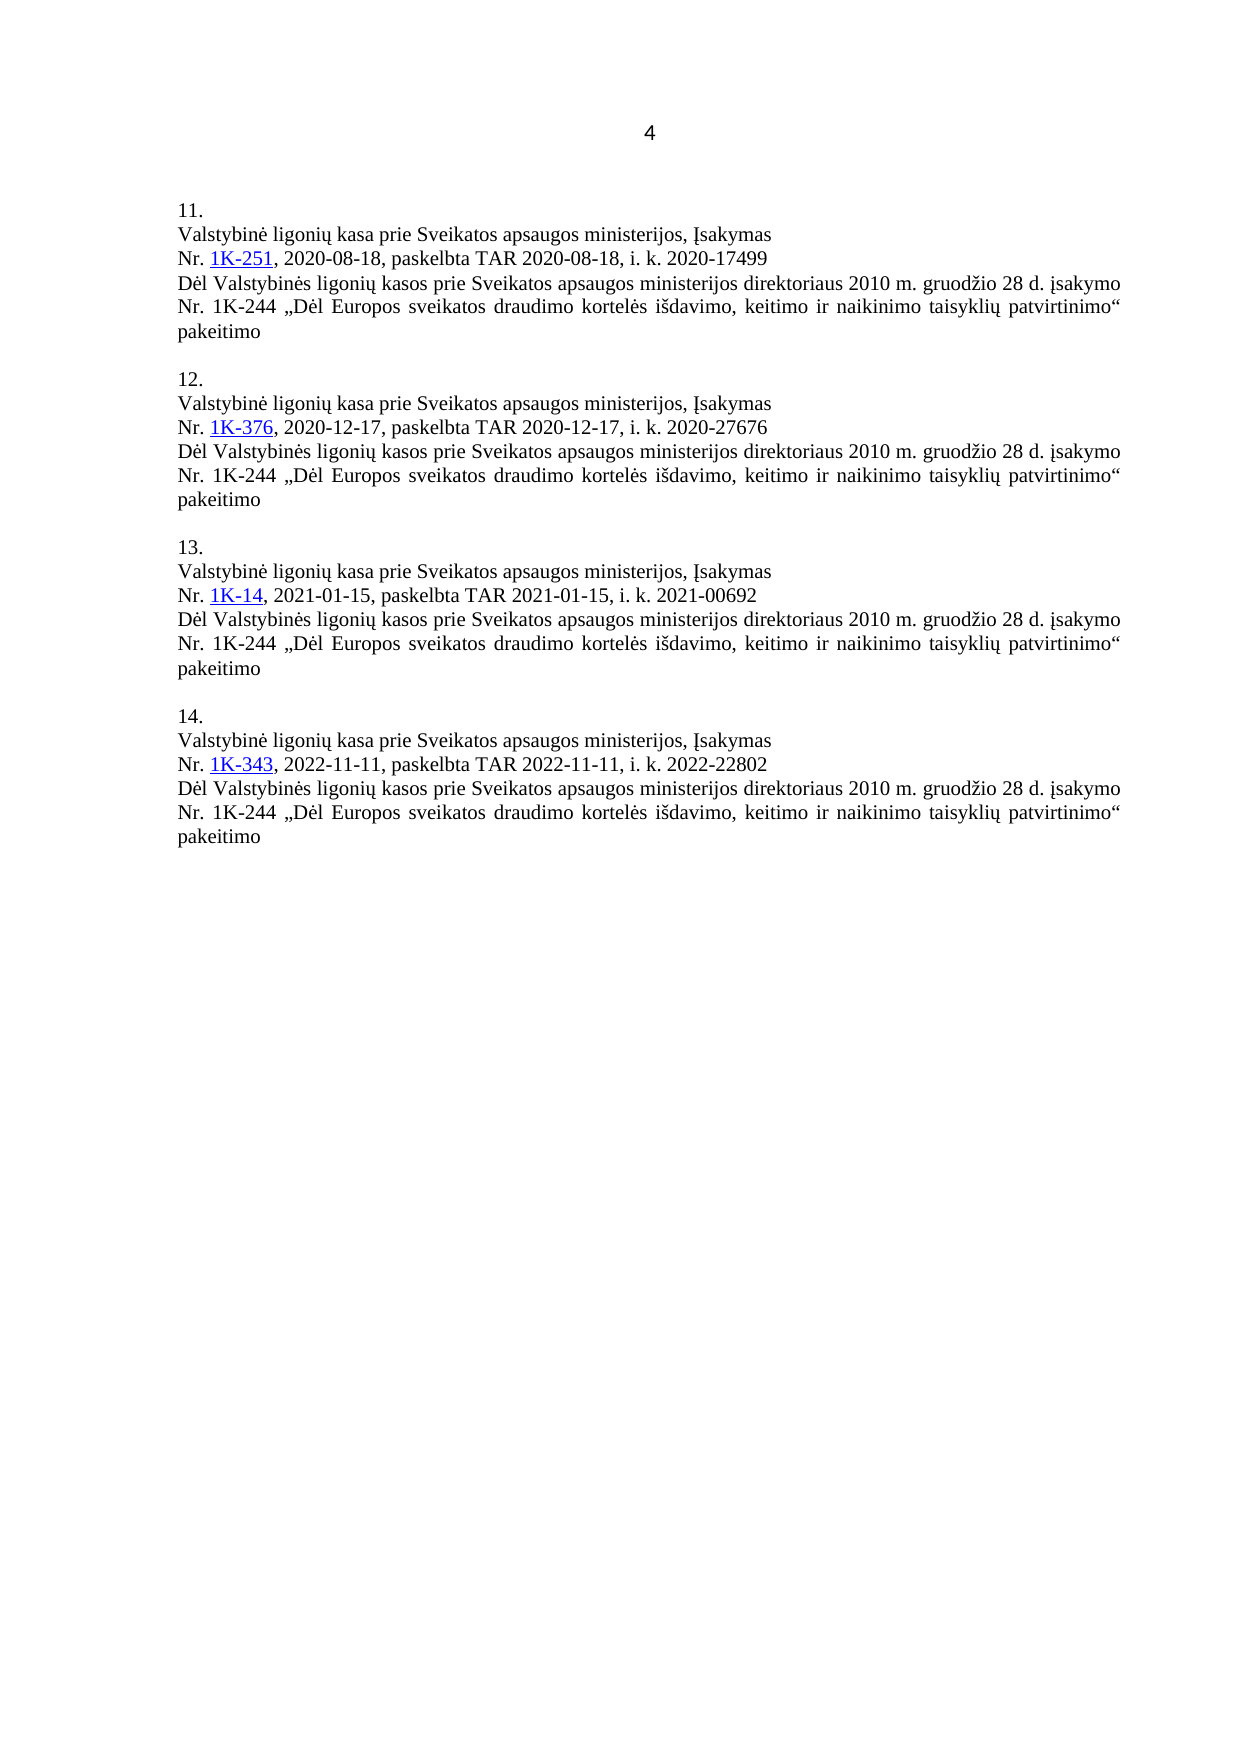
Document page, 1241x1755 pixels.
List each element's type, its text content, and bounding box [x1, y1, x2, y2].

text Nr. 1K-376, 2020-12-17, paskelbta TAR 2020-12-17, i. k. 2020-27676 [177, 415, 1122, 439]
text Dėl Valstybinės ligonių kasos prie Sveikatos apsaugos ministerijos direktoriaus 2010 m. gruodžio 28 d. įsakymo Nr. 1K-244 „Dėl Europos sveikatos draudimo kortelės išdavimo, keitimo ir naikinimo taisyklių patvirtinimo“ pakeitimo [177, 776, 1122, 848]
text 13. [177, 535, 1122, 559]
text Dėl Valstybinės ligonių kasos prie Sveikatos apsaugos ministerijos direktoriaus 2010 m. gruodžio 28 d. įsakymo Nr. 1K-244 „Dėl Europos sveikatos draudimo kortelės išdavimo, keitimo ir naikinimo taisyklių patvirtinimo“ pakeitimo [177, 607, 1122, 679]
text Valstybinė ligonių kasa prie Sveikatos apsaugos ministerijos, Įsakymas [177, 391, 1122, 415]
text Valstybinė ligonių kasa prie Sveikatos apsaugos ministerijos, Įsakymas [177, 222, 1122, 246]
text Nr. 1K-251, 2020-08-18, paskelbta TAR 2020-08-18, i. k. 2020-17499 [177, 246, 1122, 270]
text 12. [177, 367, 1122, 391]
text Valstybinė ligonių kasa prie Sveikatos apsaugos ministerijos, Įsakymas [177, 728, 1122, 752]
text Valstybinė ligonių kasa prie Sveikatos apsaugos ministerijos, Įsakymas [177, 559, 1122, 583]
text Dėl Valstybinės ligonių kasos prie Sveikatos apsaugos ministerijos direktoriaus 2010 m. gruodžio 28 d. įsakymo Nr. 1K-244 „Dėl Europos sveikatos draudimo kortelės išdavimo, keitimo ir naikinimo taisyklių patvirtinimo“ pakeitimo [177, 439, 1122, 511]
text Nr. 1K-343, 2022-11-11, paskelbta TAR 2022-11-11, i. k. 2022-22802 [177, 752, 1122, 776]
text 11. [177, 198, 1122, 222]
text 14. [177, 703, 1122, 728]
text Nr. 1K-14, 2021-01-15, paskelbta TAR 2021-01-15, i. k. 2021-00692 [177, 583, 1122, 607]
text Dėl Valstybinės ligonių kasos prie Sveikatos apsaugos ministerijos direktoriaus 2010 m. gruodžio 28 d. įsakymo Nr. 1K-244 „Dėl Europos sveikatos draudimo kortelės išdavimo, keitimo ir naikinimo taisyklių patvirtinimo“ pakeitimo [177, 270, 1122, 343]
